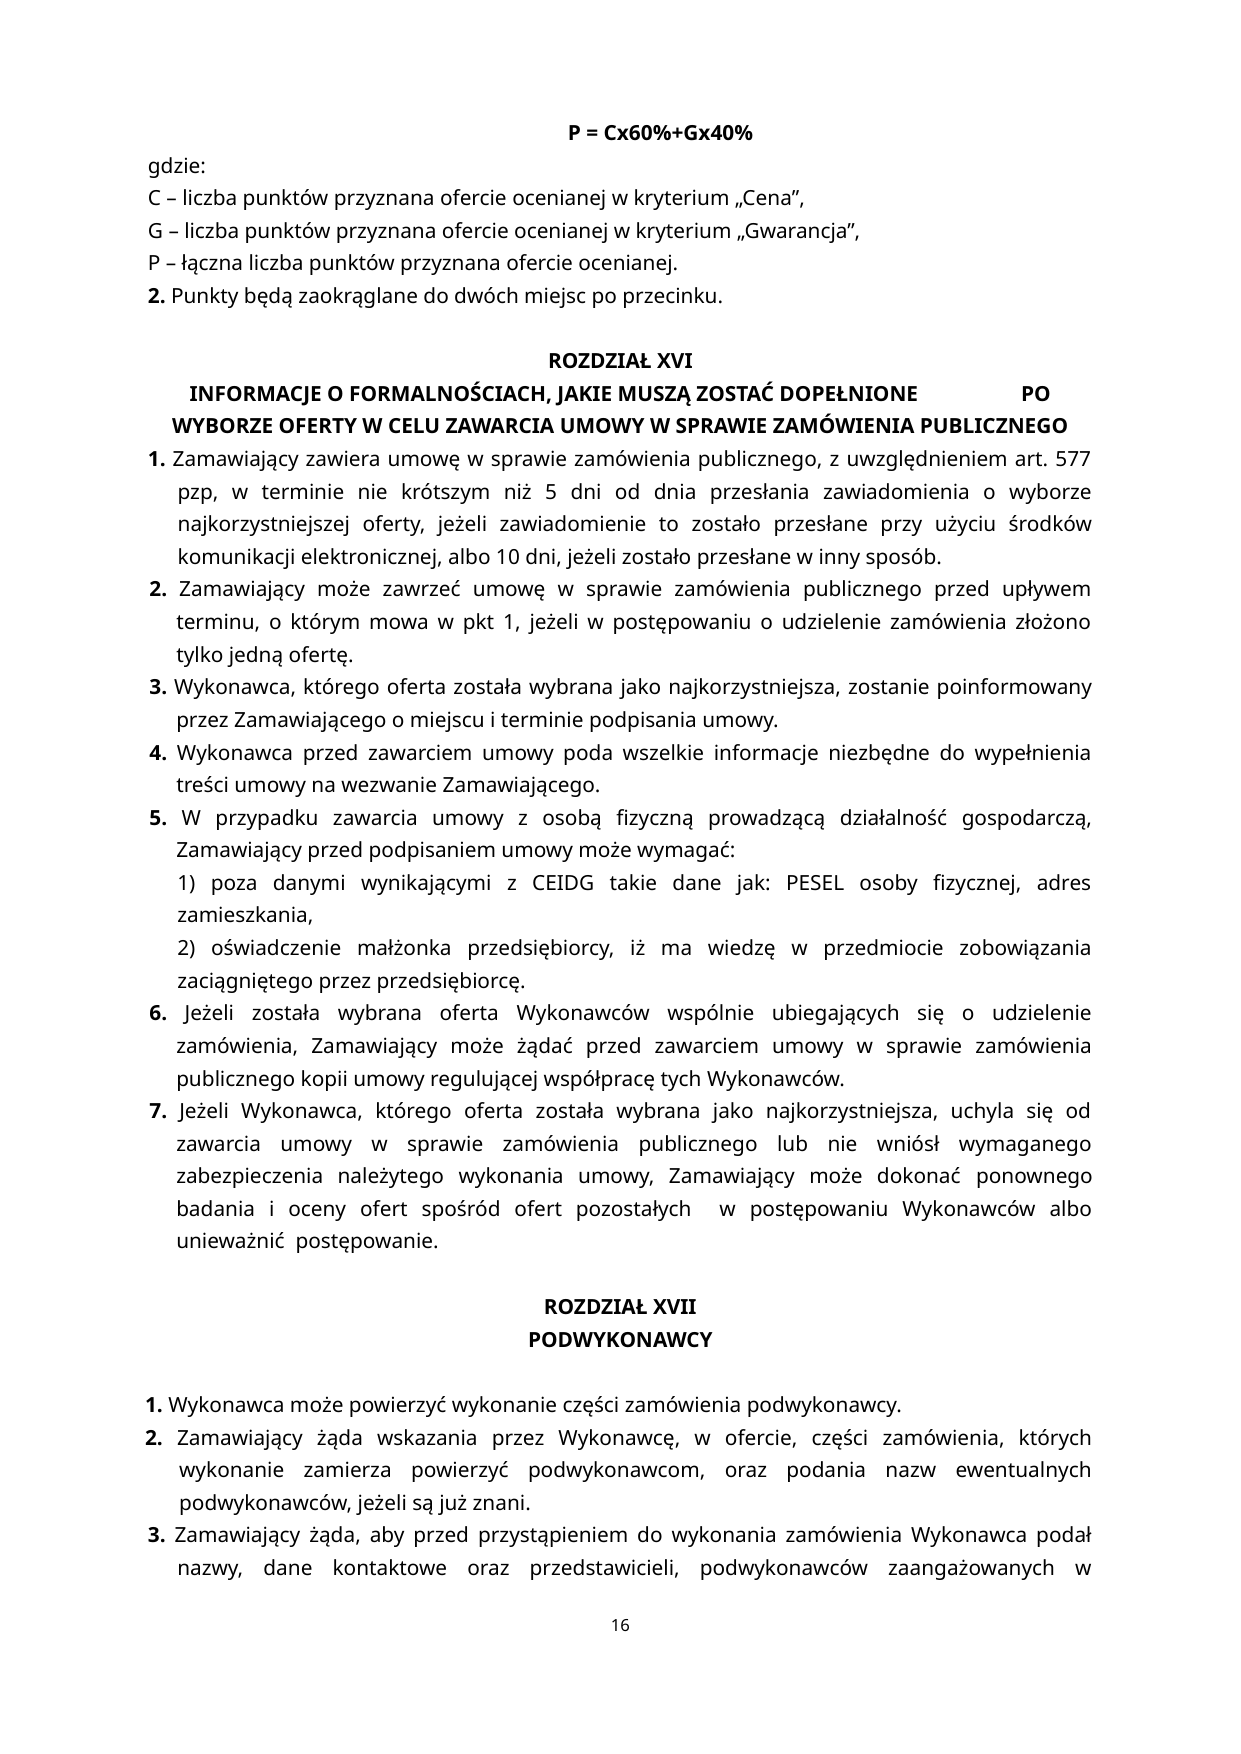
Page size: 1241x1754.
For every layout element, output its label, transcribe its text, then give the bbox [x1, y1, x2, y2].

list gdzie: [148, 151, 1093, 179]
list P – łączna liczba punktów przyznana ofercie ocenianej. [148, 248, 1093, 277]
text ROZDZIAŁ XVII [148, 1292, 1093, 1321]
text 2. Zamawiający żąda wskazania przez Wykonawcę, w ofercie, części zamówienia, których wykonanie zamierza powierzyć podwykonawcom, oraz podania nazw ewentualnych podwykonawców, jeżeli są już znani. [145, 1423, 1093, 1516]
text 6. Jeżeli została wybrana oferta Wykonawców wspólnie ubiegających się o udzielenie zamówienia, Zamawiający może żądać przed zawarciem umowy w sprawie zamówienia publicznego kopii umowy regulującej współpracę tych Wykonawców. [149, 998, 1093, 1092]
text 3. Wykonawca, którego oferta została wybrana jako najkorzystniejsza, zostanie poinformowany przez Zamawiającego o miejscu i terminie podpisania umowy. [149, 672, 1093, 733]
text PODWYKONAWCY [148, 1325, 1093, 1353]
text 4. Wykonawca przed zawarciem umowy poda wszelkie informacje niezbędne do wypełnienia treści umowy na wezwanie Zamawiającego. [149, 738, 1093, 799]
list 2. Punkty będą zaokrąglane do dwóch miejsc po przecinku. [148, 281, 1093, 309]
text 2) oświadczenie małżonka przedsiębiorcy, iż ma wiedzę w przedmiocie zobowiązania zaciągniętego przez przedsiębiorcę. [177, 933, 1093, 994]
list G – liczba punktów przyznana ofercie ocenianej w kryterium „Gwarancja”, [148, 216, 1093, 244]
list P = Cx60%+Gx40% [185, 118, 1093, 147]
text 7. Jeżeli Wykonawca, którego oferta została wybrana jako najkorzystniejsza, uchyla się od zawarcia umowy w sprawie zamówienia publicznego lub nie wniósł wymaganego zabezpieczenia należytego wykonania umowy, Zamawiający może dokonać ponownego badania i oceny ofert spośród ofert pozostałych w postępowaniu Wykonawców albo unieważnić postępowanie. [149, 1096, 1093, 1255]
text 2. Zamawiający może zawrzeć umowę w sprawie zamówienia publicznego przed upływem terminu, o którym mowa w pkt 1, jeżeli w postępowaniu o udzielenie zamówienia złożono tylko jedną ofertę. [149, 574, 1093, 668]
text ROZDZIAŁ XVI [148, 346, 1093, 375]
text 1. Wykonawca może powierzyć wykonanie części zamówienia podwykonawcy. [145, 1390, 1093, 1418]
text 5. W przypadku zawarcia umowy z osobą fizyczną prowadzącą działalność gospodarczą, Zamawiający przed podpisaniem umowy może wymagać: [149, 803, 1093, 864]
text 1. Zamawiający zawiera umowę w sprawie zamówienia publicznego, z uwzględnieniem art. 577 pzp, w terminie nie krótszym niż 5 dni od dnia przesłania zawiadomienia o wyborze najkorzystniejszej oferty, jeżeli zawiadomienie to zostało przesłane przy użyciu środków komunikacji elektronicznej, albo 10 dni, jeżeli zostało przesłane w inny sposób. [148, 444, 1093, 570]
list C – liczba punktów przyznana ofercie ocenianej w kryterium „Cena”, [148, 183, 1093, 212]
text 3. Zamawiający żąda, aby przed przystąpieniem do wykonania zamówienia Wykonawca podał nazwy, dane kontaktowe oraz przedstawicieli, podwykonawców zaangażowanych w [148, 1521, 1093, 1582]
text 1) poza danymi wynikającymi z CEIDG takie dane jak: PESEL osoby fizycznej, adres zamieszkania, [177, 868, 1093, 929]
text INFORMACJE O FORMALNOŚCIACH, JAKIE MUSZĄ ZOSTAĆ DOPEŁNIONE PO WYBORZE OFERTY W CELU ZAWARCIA UMOWY W SPRAWIE ZAMÓWIENIA PUBLICZNEGO [148, 379, 1093, 440]
